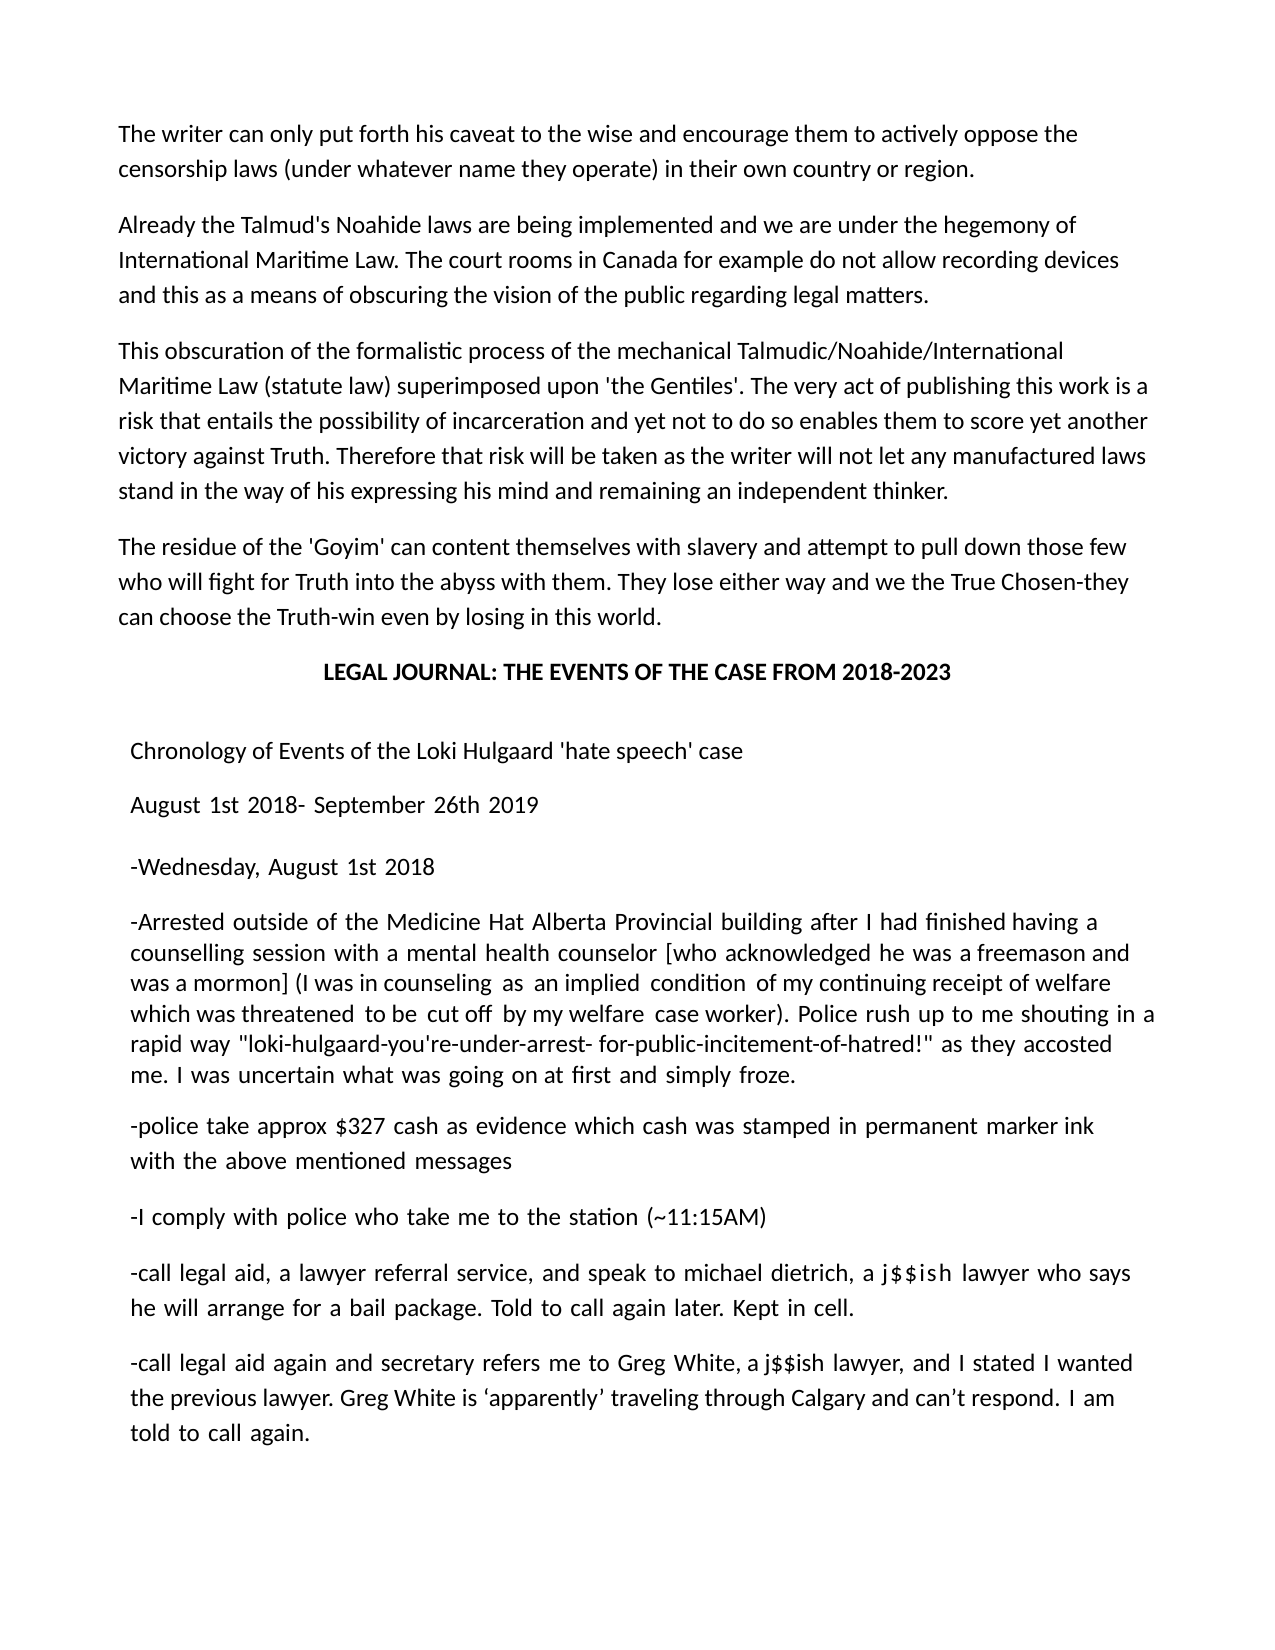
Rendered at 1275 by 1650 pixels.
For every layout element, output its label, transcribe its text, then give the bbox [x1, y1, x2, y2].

text Chronology of Events of the Loki Hulgaard 'hate speech' case [130, 720, 1127, 766]
text The residue of the 'Goyim' can content themselves with slavery and attempt to pull down those few who will fight for Truth into the abyss with them. They lose either way and we the True Chosen-they can choose the Truth-win even by losing in this world. [118, 531, 1157, 631]
text -police take approx $327 cash as evidence which cash was stamped in permanent marker ink with the above mentioned messages [130, 1110, 1137, 1176]
text -Arrested outside of the Medicine Hat Alberta Provincial building after I had finished having a counselling session with a mental health counselor [who acknowledged he was a freemason and was a mormon] (I was in counseling as an implied condition of my continuing receipt of welfare which was threatened to be cut off by my welfare case worker). Police rush up to me shouting in a rapid way "loki-hulgaard-you're-under-arrest- for-public-incitement-of-hatred!" as they accosted me. I was uncertain what was going on at first and simply froze. [130, 906, 1157, 1089]
text This obscuration of the formalistic process of the mechanical Talmudic/Noahide/International Maritime Law (statute law) superimposed upon 'the Gentiles'. The very act of publishing this work is a risk that entails the possibility of incarceration and yet not to do so enables them to score yet another victory against Truth. Therefore that risk will be taken as the writer will not let any manufactured laws stand in the way of his expressing his mind and remaining an independent thinker. [118, 335, 1157, 505]
text -call legal aid again and secretary refers me to Greg White, a j$$ish lawyer, and I stated I wanted the previous lawyer. Greg White is ‘apparently’ traveling through Calgary and can’t respond. I am told to call again. [130, 1347, 1137, 1448]
text LEGAL JOURNAL: THE EVENTS OF THE CASE FROM 2018-2023 [118, 656, 1157, 687]
text -call legal aid, a lawyer referral service, and speak to michael dietrich, a j$$ish lawyer who says he will arrange for a bail package. Told to call again later. Kept in cell. [130, 1257, 1137, 1322]
text The writer can only put forth his caveat to the wise and encourage them to actively oppose the censorship laws (under whatever name they operate) in their own country or region. [118, 118, 1157, 184]
text -Wednesday, August 1st 2018 [130, 851, 1157, 881]
text -I comply with police who take me to the station (~11:15AM) [130, 1201, 1157, 1232]
text Already the Talmud's Noahide laws are being implemented and we are under the hegemony of International Maritime Law. The court rooms in Canada for example do not allow recording devices and this as a means of obscuring the vision of the public regarding legal matters. [118, 209, 1157, 309]
text August 1st 2018- September 26th 2019 [130, 774, 1127, 820]
